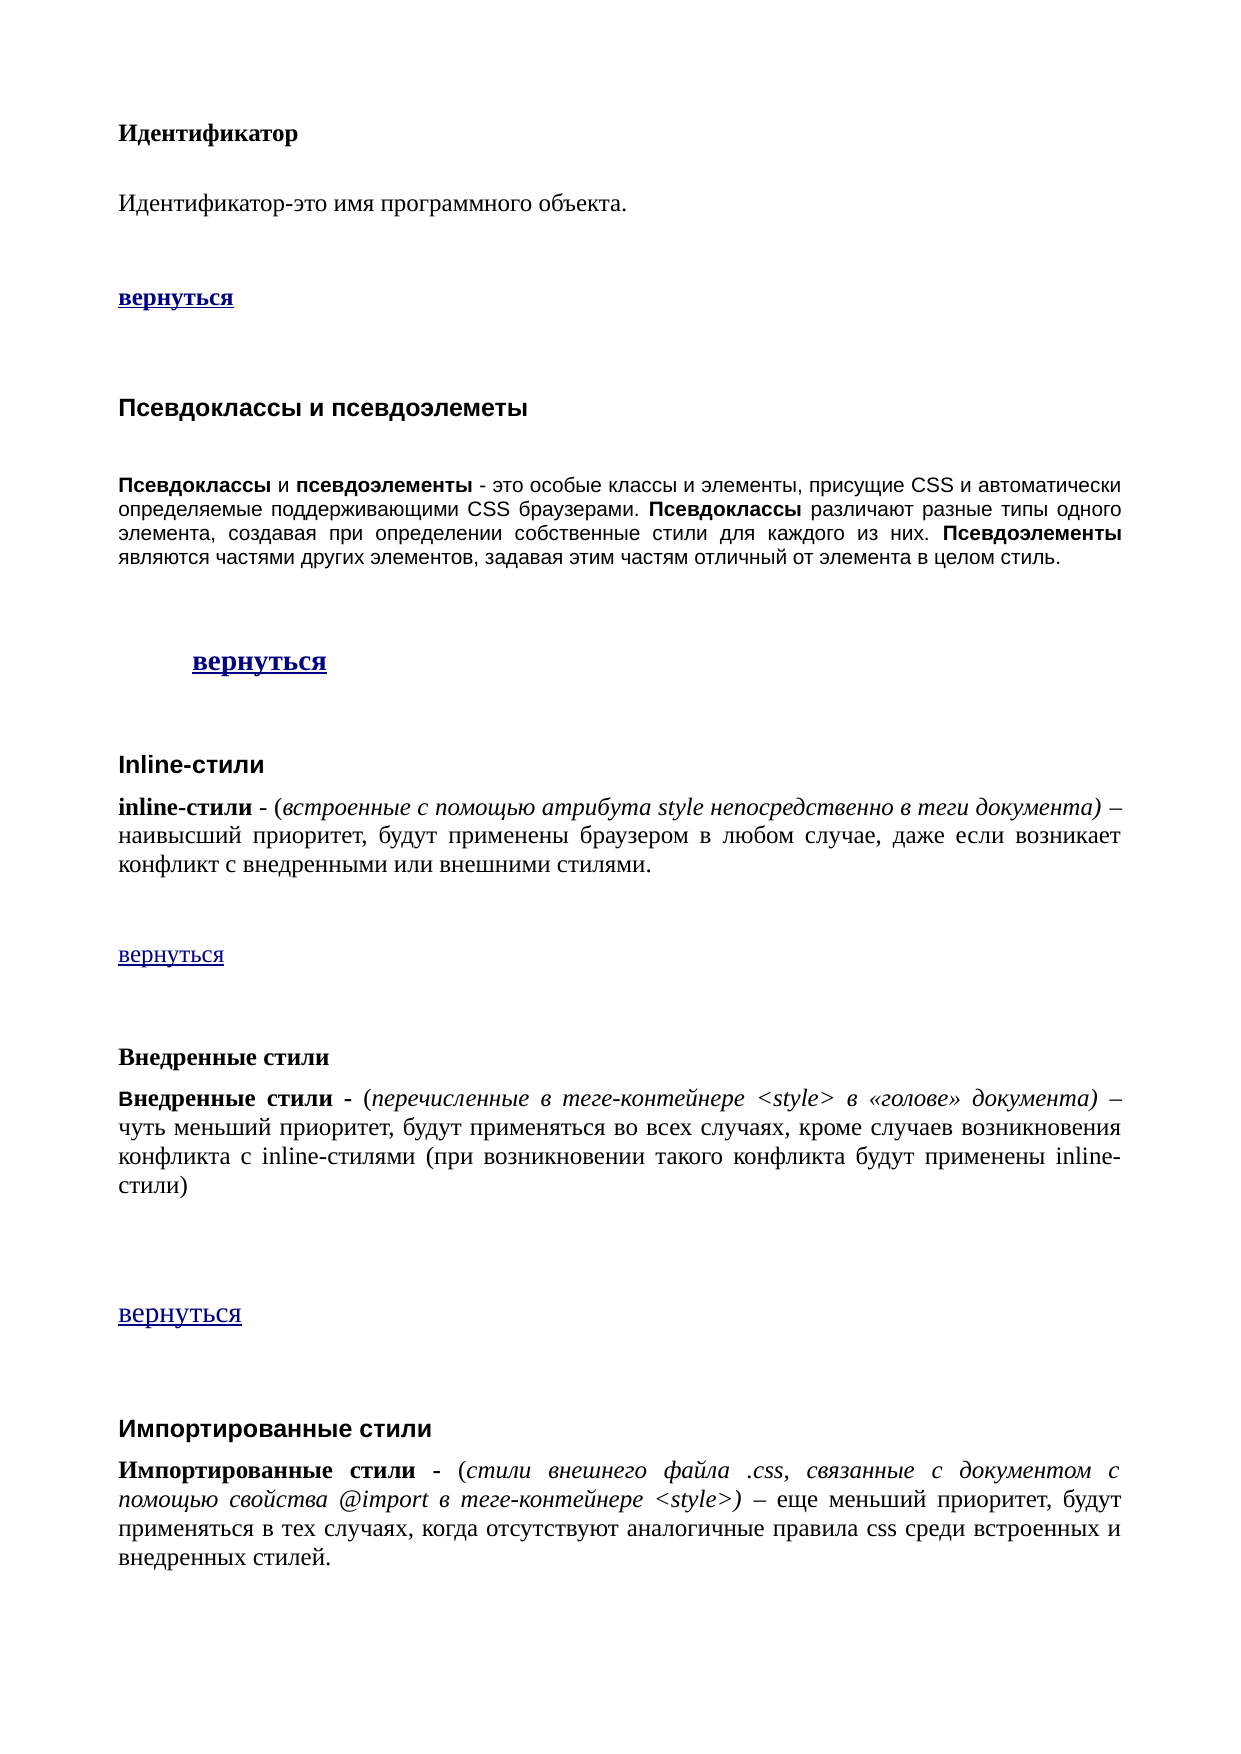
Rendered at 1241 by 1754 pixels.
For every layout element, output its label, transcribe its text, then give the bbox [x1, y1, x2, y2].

text Импортированные стили - (стили внешнего файла .css, связанные с документом с помощью свойства @import в теге-контейнере <style>) – еще меньший приоритет, будут применяться в тех случаях, когда отсутствуют аналогичные правила css среди встроенных и внедренных стилей. [118, 1456, 1122, 1571]
text inline-стили - (встроенные с помощью атрибута style непосредственно в теги документа) – наивысший приоритет, будут применены браузером в любом случае, даже если возникает конфликт с внедренными или внешними стилями. [118, 792, 1122, 878]
subtitle вернуться [118, 282, 1122, 311]
subtitle Импортированные стили [118, 1414, 1122, 1443]
subtitle Идентификатор [118, 118, 1122, 147]
subtitle Псевдоклассы и псевдоэлеметы [118, 393, 1122, 424]
subtitle Внедренные стили [118, 1042, 1122, 1071]
text Внедренные стили - (перечисленные в теге-контейнере <style> в «голове» документа) – чуть меньший приоритет, будут применяться во всех случаях, кроме случаев возникновения конфликта с inline-стилями (при возникновении такого конфликта будут применены inline-стили) [118, 1083, 1122, 1198]
subtitle Inline-стили [118, 751, 1122, 779]
subtitle вернуться [118, 643, 1122, 677]
subtitle вернуться [118, 1295, 1122, 1329]
text Идентификатор-это имя программного объекта. [118, 188, 1122, 217]
text Псевдоклассы и псевдоэлементы - это особые классы и элементы, присущие CSS и автоматически определяемые поддерживающими CSS браузерами. Псевдоклассы различают разные типы одного элемента, создавая при определении собственные стили для каждого из них. Псевдоэлементы являются частями других элементов, задавая этим частям отличный от элемента в целом стиль. [118, 473, 1122, 569]
subtitle вернуться [118, 939, 1122, 968]
